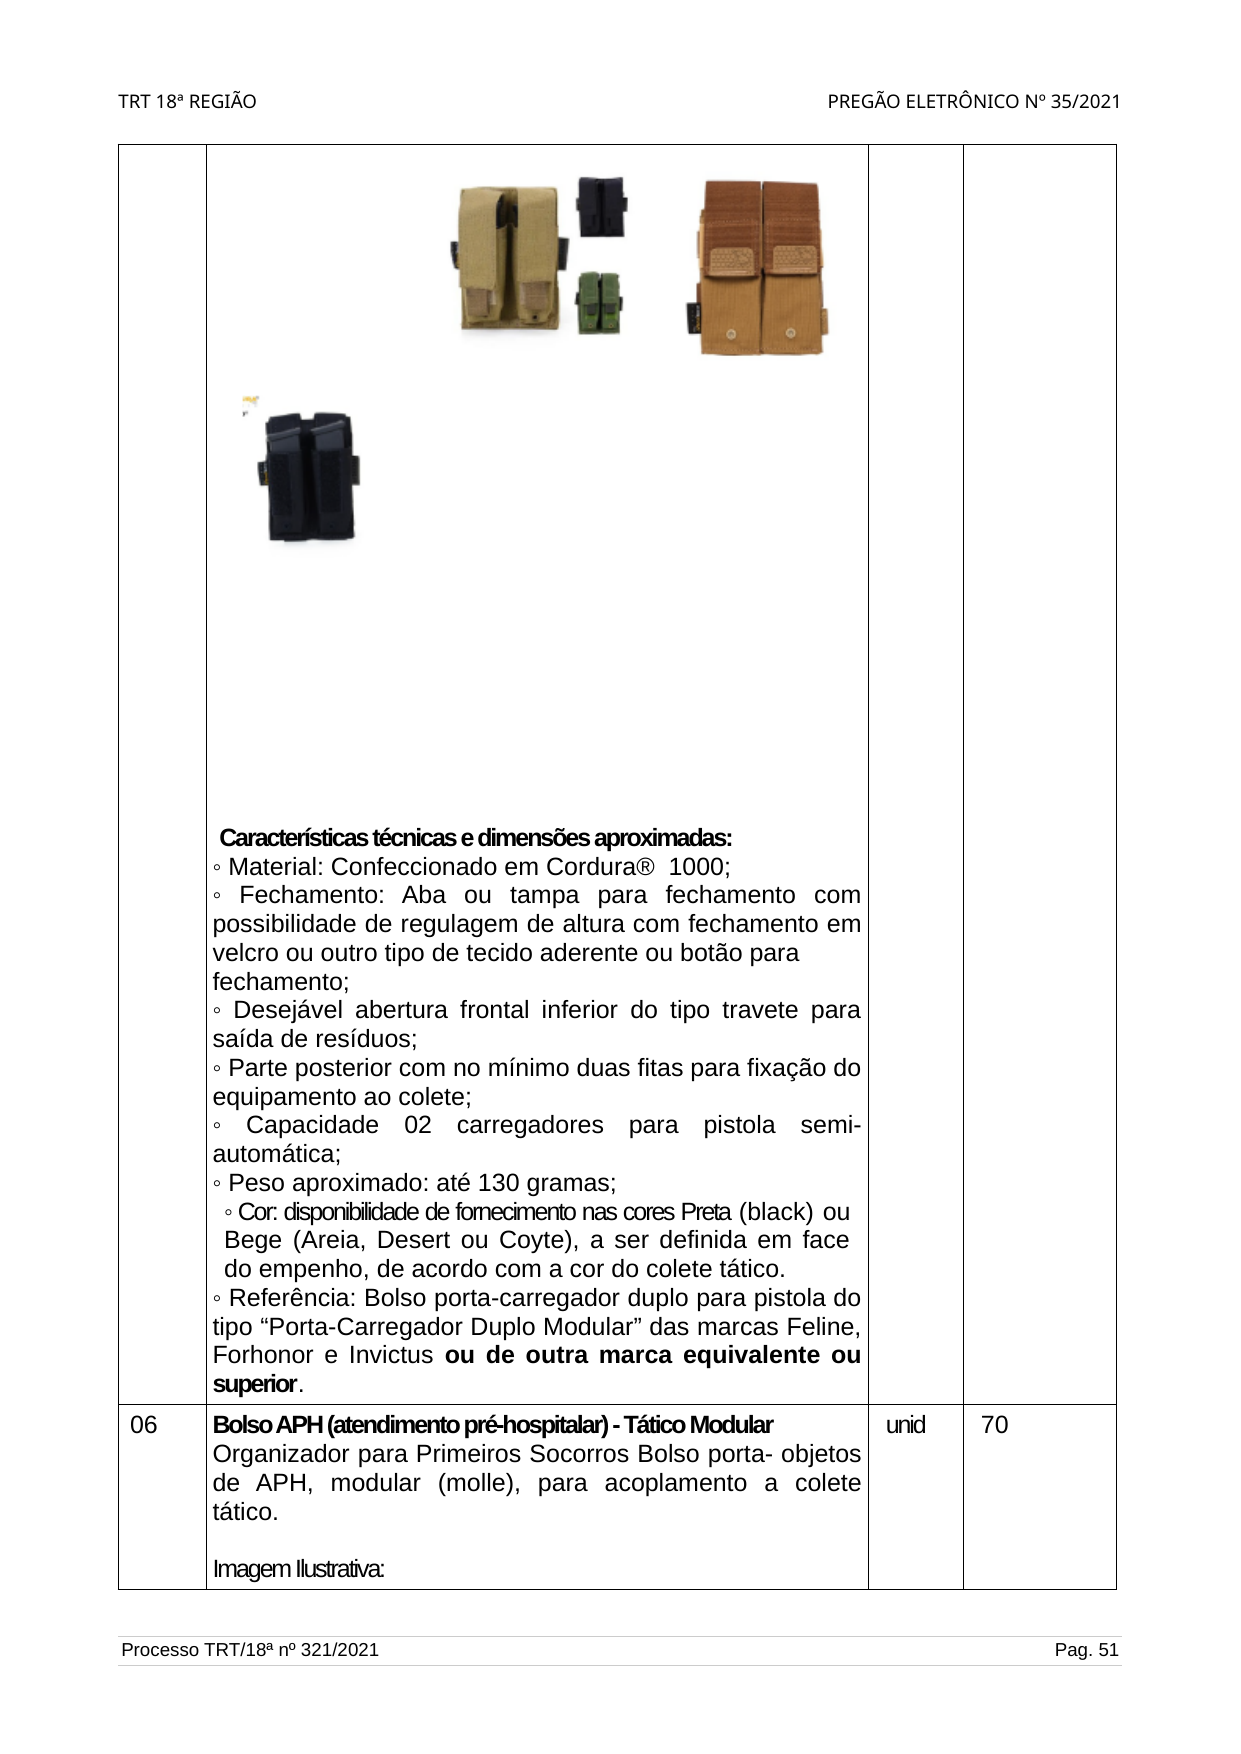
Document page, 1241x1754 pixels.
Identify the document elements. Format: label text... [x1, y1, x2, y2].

table_cell unid [869, 1405, 963, 1588]
picture [678, 169, 844, 367]
table_cell Características técnicas e dimensões aproximadas: ◦ Material: Confeccionado em Cordura® 1000; ◦ Fechamento: Aba ou tampa para fechamento com possibilidade de regulagem de altura com fechamento em velcro ou outro tipo de tecido aderente ou botão para fechamento; ◦ Desejável abertura frontal inferior do tipo travete para saída de resíduos; ◦ Parte posterior com no mínimo duas fitas para fixação do equipamento ao colete; ◦ Capacidade 02 carregadores para pistola semi-automática; ◦ Peso aproximado: até 130 gramas; ◦ Cor: disponibilidade de fornecimento nas cores Preta (black) ou Bege (Areia, Desert ou Coyte), a ser definida em face do empenho, de acordo com a cor do colete tático. ◦ Referência: Bolso porta-carregador duplo para pistola do tipo “Porta-Carregador Duplo Modular” das marcas Feline, Forhonor e Invictus ou de outra marca equivalente ou superior. [207, 169, 868, 1403]
table_cell Bolso APH (atendimento pré-hospitalar) - Tático Modular Organizador para Primeiros Socorros Bolso porta- objetos de APH, modular (molle), para acoplamento a colete tático. Imagem Ilustrativa: [207, 1405, 868, 1588]
table_cell 70 [964, 1405, 1116, 1588]
table_cell [964, 145, 1116, 1403]
table_cell 06 [119, 1405, 206, 1588]
table_cell [869, 145, 963, 1403]
table_cell [119, 145, 206, 1403]
picture [443, 168, 653, 352]
picture [242, 395, 387, 564]
